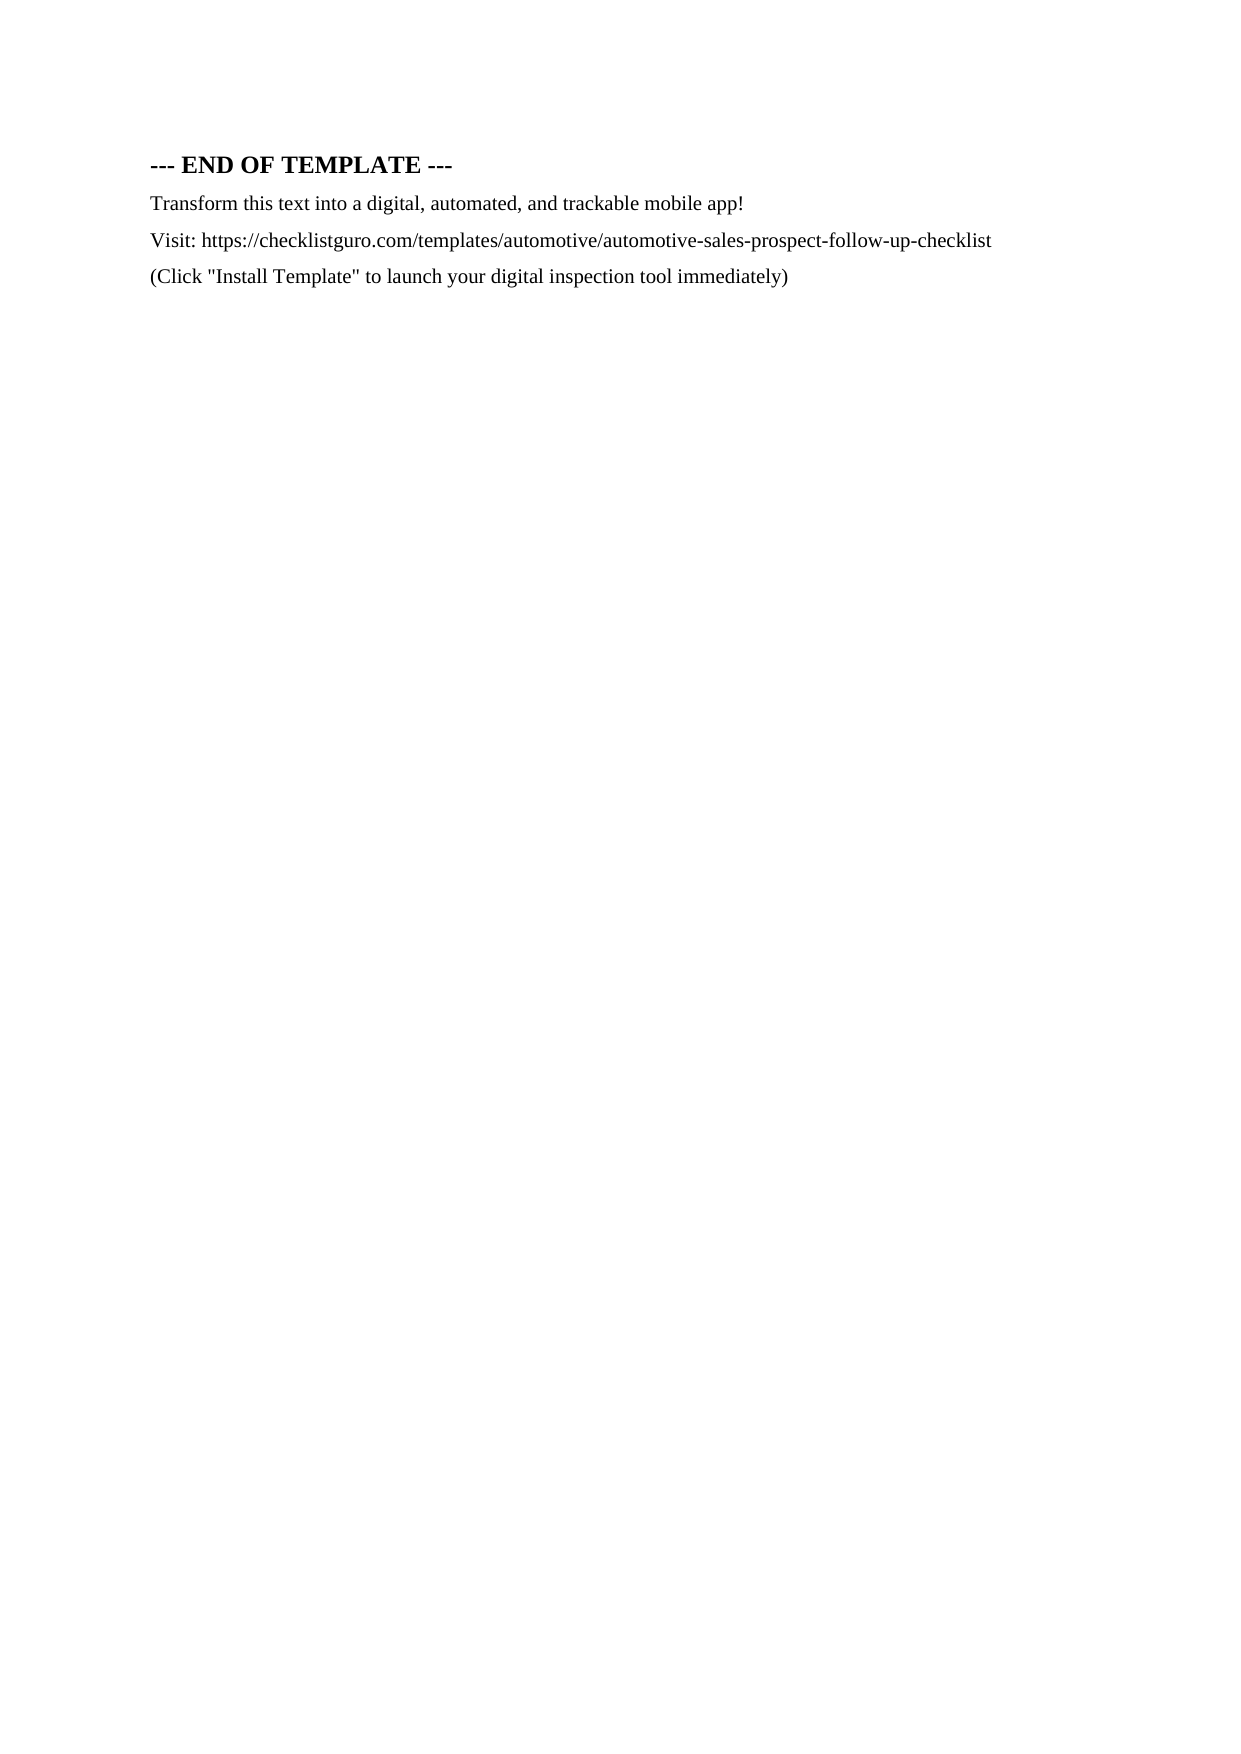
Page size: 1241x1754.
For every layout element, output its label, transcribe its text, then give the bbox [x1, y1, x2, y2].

text Visit: https://checklistguro.com/templates/automotive/automotive-sales-prospect-follow-up-checklist [150, 228, 1090, 252]
text --- END OF TEMPLATE --- [150, 150, 1090, 179]
text Transform this text into a digital, automated, and trackable mobile app! [150, 191, 1090, 215]
text (Click "Install Template" to launch your digital inspection tool immediately) [150, 264, 1090, 288]
